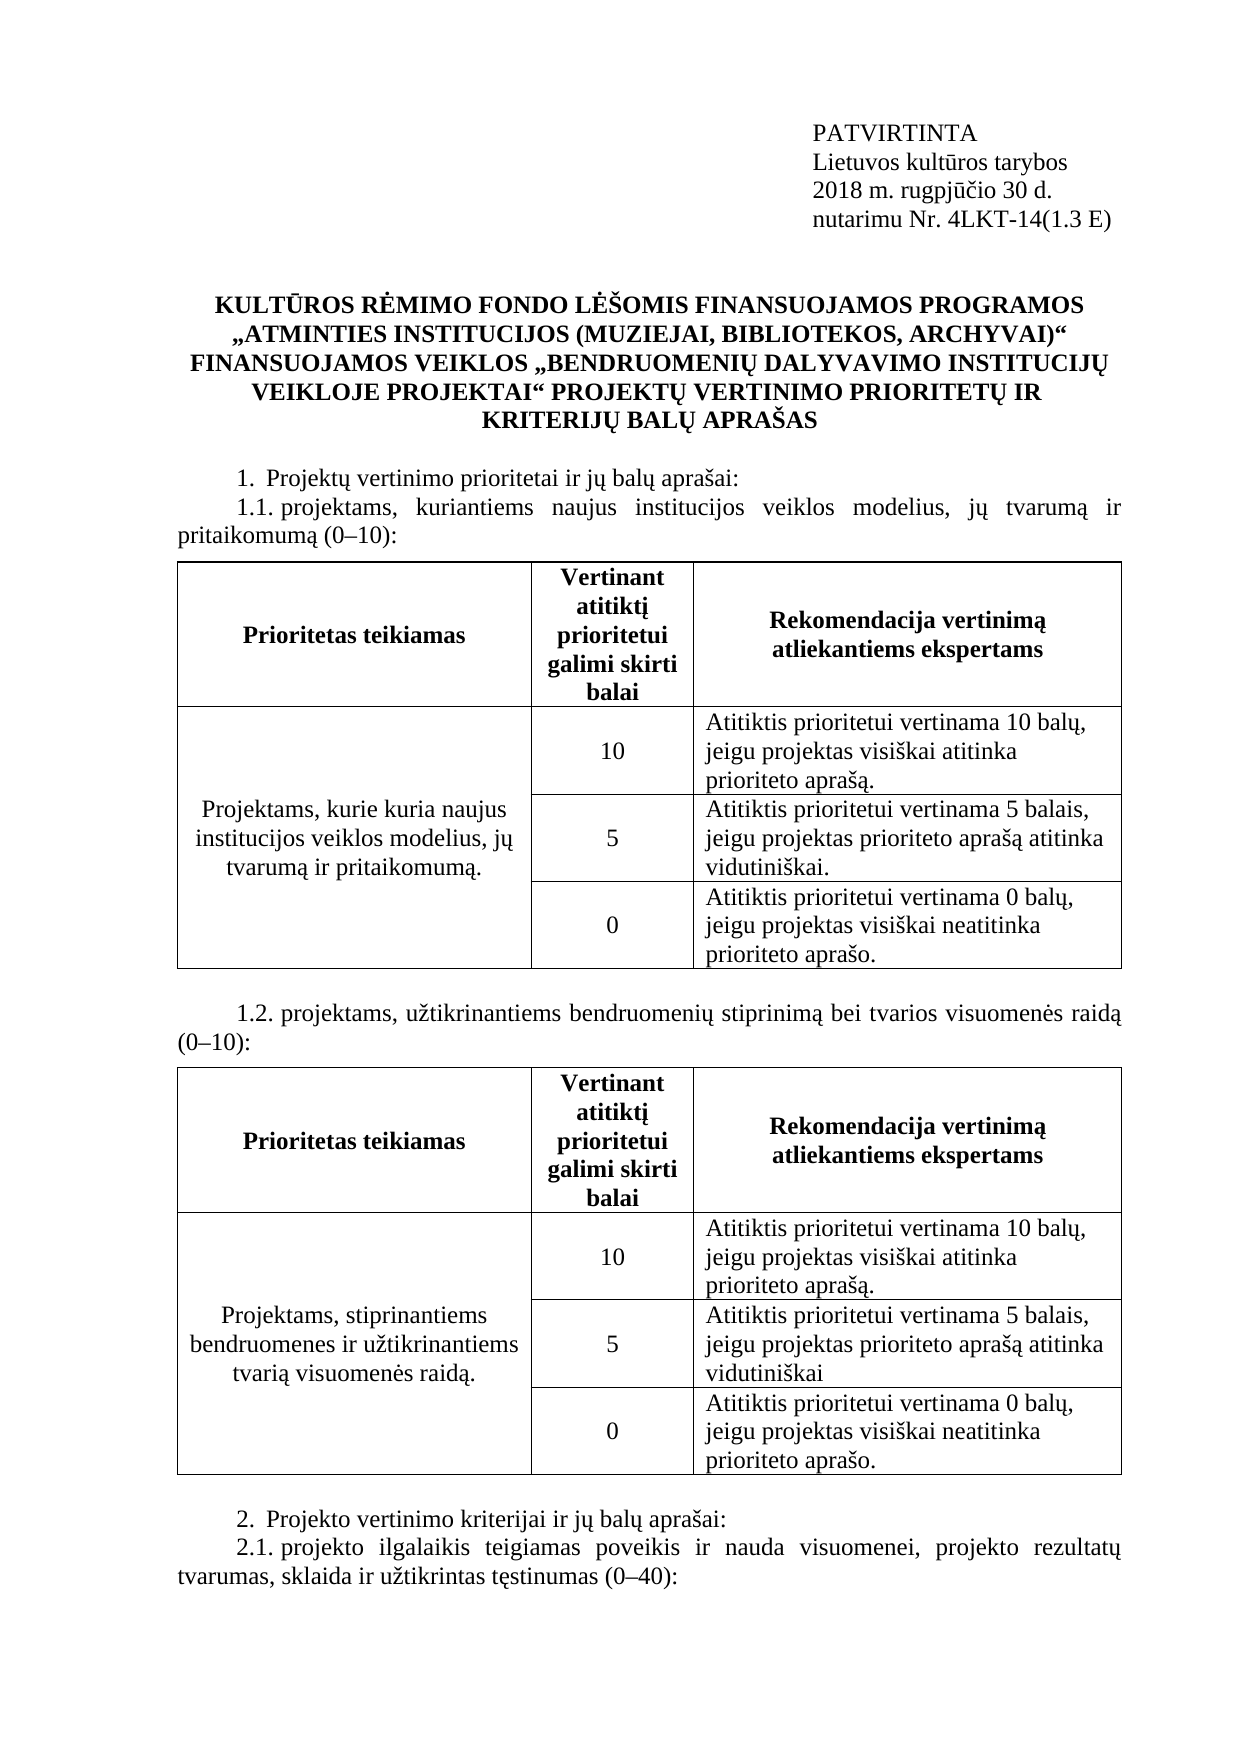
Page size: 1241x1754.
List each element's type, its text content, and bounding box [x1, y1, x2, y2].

text PATVIRTINTA [812, 118, 1122, 147]
table_header Rekomendacija vertinimą atliekantiems ekspertams [694, 1068, 1121, 1212]
table_cell 0 [532, 1388, 693, 1474]
table_cell Atitiktis prioritetui vertinama 5 balais, jeigu projektas prioriteto aprašą atitinka vidutiniškai [694, 1300, 1121, 1387]
text 2.1. projekto ilgalaikis teigiamas poveikis ir nauda visuomenei, projekto rezultatų tvarumas, sklaida ir užtikrintas tęstinumas (0–40): [177, 1532, 1122, 1590]
table_cell 10 [532, 1213, 693, 1299]
table_header Prioritetas teikiamas [178, 1068, 531, 1212]
table_cell Atitiktis prioritetui vertinama 0 balų, jeigu projektas visiškai neatitinka prioriteto aprašo. [694, 882, 1121, 968]
table_header Vertinant atitiktį prioritetui galimi skirti balai [532, 1068, 693, 1212]
table_header Vertinant atitiktį prioritetui galimi skirti balai [532, 563, 693, 706]
text Lietuvos kultūros tarybos [812, 147, 1122, 176]
table_cell Atitiktis prioritetui vertinama 5 balais, jeigu projektas prioriteto aprašą atitinka vidutiniškai. [694, 795, 1121, 881]
text nutarimu Nr. 4LKT-14(1.3 E) [812, 204, 1122, 233]
table_cell Atitiktis prioritetui vertinama 10 balų, jeigu projektas visiškai atitinka prioriteto aprašą. [694, 1213, 1121, 1299]
text 2018 m. rugpjūčio 30 d. [812, 176, 1122, 204]
text 1.1. projektams, kuriantiems naujus institucijos veiklos modelius, jų tvarumą ir pritaikomumą (0–10): [177, 492, 1122, 549]
table_cell 10 [532, 707, 693, 793]
table_cell Projektams, stiprinantiems bendruomenes ir užtikrinantiems tvarią visuomenės raidą. [178, 1213, 531, 1474]
table_header Rekomendacija vertinimą atliekantiems ekspertams [694, 563, 1121, 706]
table_cell 5 [532, 795, 693, 881]
table_cell 5 [532, 1300, 693, 1387]
table_cell 0 [532, 882, 693, 968]
table_cell Projektams, kurie kuria naujus institucijos veiklos modelius, jų tvarumą ir pritaikomumą. [178, 707, 531, 968]
text 1. Projektų vertinimo prioritetai ir jų balų aprašai: [177, 463, 1122, 492]
text 1.2. projektams, užtikrinantiems bendruomenių stiprinimą bei tvarios visuomenės raidą (0–10): [177, 998, 1122, 1055]
table_cell Atitiktis prioritetui vertinama 0 balų, jeigu projektas visiškai neatitinka prioriteto aprašo. [694, 1388, 1121, 1474]
table_cell Atitiktis prioritetui vertinama 10 balų, jeigu projektas visiškai atitinka prioriteto aprašą. [694, 707, 1121, 793]
text KRITERIJŲ BALŲ APRAŠAS [177, 406, 1122, 434]
text KULTŪROS RĖMIMO FONDO LĖŠOMIS FINANSUOJAMOS PROGRAMOS „ATMINTIES INSTITUCIJOS (MUZIEJAI, BIBLIOTEKOS, ARCHYVAI)“ FINANSUOJAMOS VEIKLOS „BENDRUOMENIŲ DALYVAVIMO INSTITUCIJŲ VEIKLOJE PROJEKTAI“ PROJEKTŲ VERTINIMO PRIORITETŲ IR [177, 291, 1122, 406]
text 2. Projekto vertinimo kriterijai ir jų balų aprašai: [177, 1504, 1122, 1532]
table_header Prioritetas teikiamas [178, 563, 531, 706]
